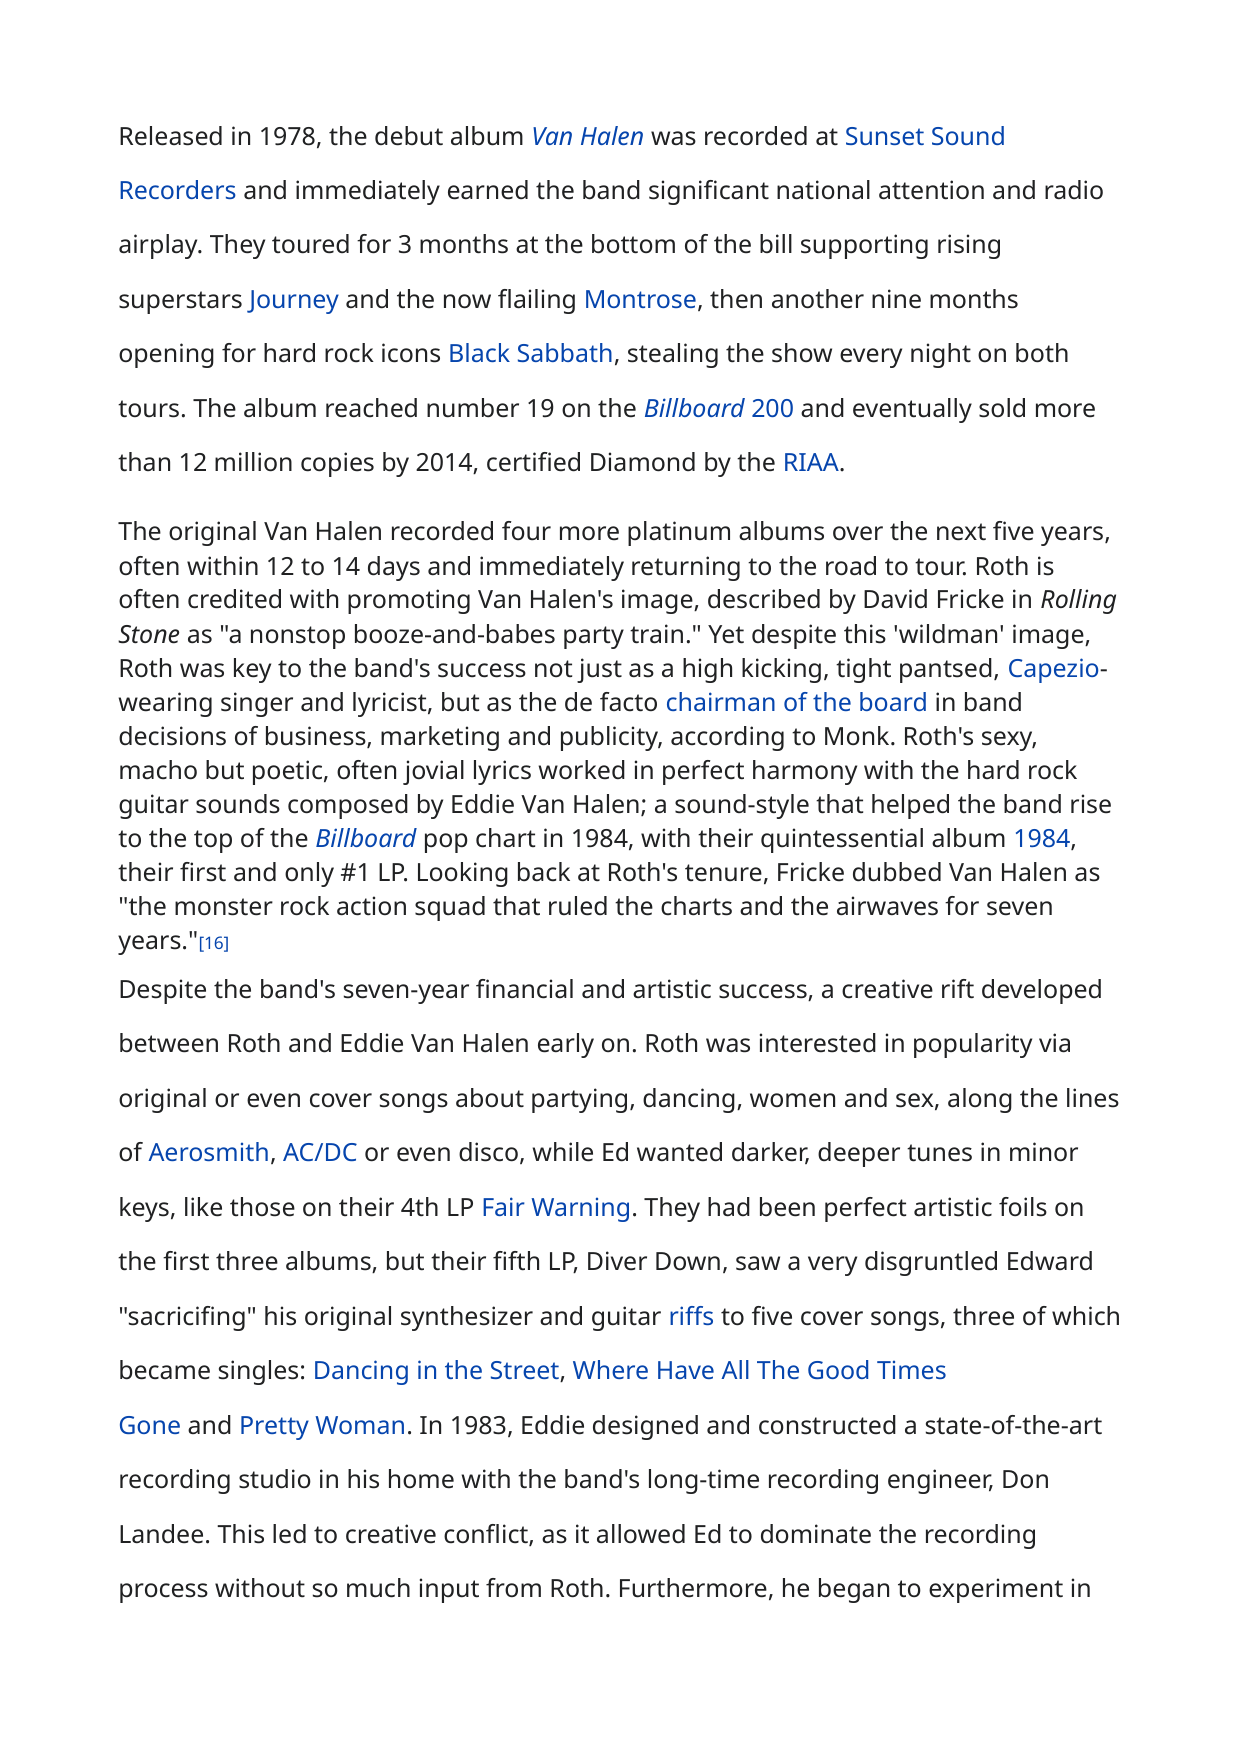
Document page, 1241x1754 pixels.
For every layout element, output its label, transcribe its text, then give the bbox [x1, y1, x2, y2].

text The original Van Halen recorded four more platinum albums over the next five years, often within 12 to 14 days and immediately returning to the road to tour. Roth is often credited with promoting Van Halen's image, described by David Fricke in Rolling Stone as "a nonstop booze-and-babes party train." Yet despite this 'wildman' image, Roth was key to the band's success not just as a high kicking, tight pantsed, Capezio-wearing singer and lyricist, but as the de facto chairman of the board in band decisions of business, marketing and publicity, according to Monk. Roth's sexy, macho but poetic, often jovial lyrics worked in perfect harmony with the hard rock guitar sounds composed by Eddie Van Halen; a sound-style that helped the band rise to the top of the Billboard pop chart in 1984, with their quintessential album 1984, their first and only #1 LP. Looking back at Roth's tenure, Fricke dubbed Van Halen as "the monster rock action squad that ruled the charts and the airwaves for seven years."[16] [118, 514, 1122, 957]
text Released in 1978, the debut album Van Halen was recorded at Sunset Sound Recorders and immediately earned the band significant national attention and radio airplay. They toured for 3 months at the bottom of the bill supporting rising superstars Journey and the now flailing Montrose, then another nine months opening for hard rock icons Black Sabbath, stealing the show every night on both tours. The album reached number 19 on the Billboard 200 and eventually sold more than 12 million copies by 2014, certified Diamond by the RIAA. [118, 118, 1122, 479]
text Despite the band's seven-year financial and artistic success, a creative rift developed between Roth and Eddie Van Halen early on. Roth was interested in popularity via original or even cover songs about partying, dancing, women and sex, along the lines of Aerosmith, AC/DC or even disco, while Ed wanted darker, deeper tunes in minor keys, like those on their 4th LP Fair Warning. They had been perfect artistic foils on the first three albums, but their fifth LP, Diver Down, saw a very disgruntled Edward "sacricifing" his original synthesizer and guitar riffs to five cover songs, three of which became singles: Dancing in the Street, Where Have All The Good Times Gone and Pretty Woman. In 1983, Eddie designed and constructed a state-of-the-art recording studio in his home with the band's long-time recording engineer, Don Landee. This led to creative conflict, as it allowed Ed to dominate the recording process without so much input from Roth. Furthermore, he began to experiment in [118, 971, 1122, 1605]
